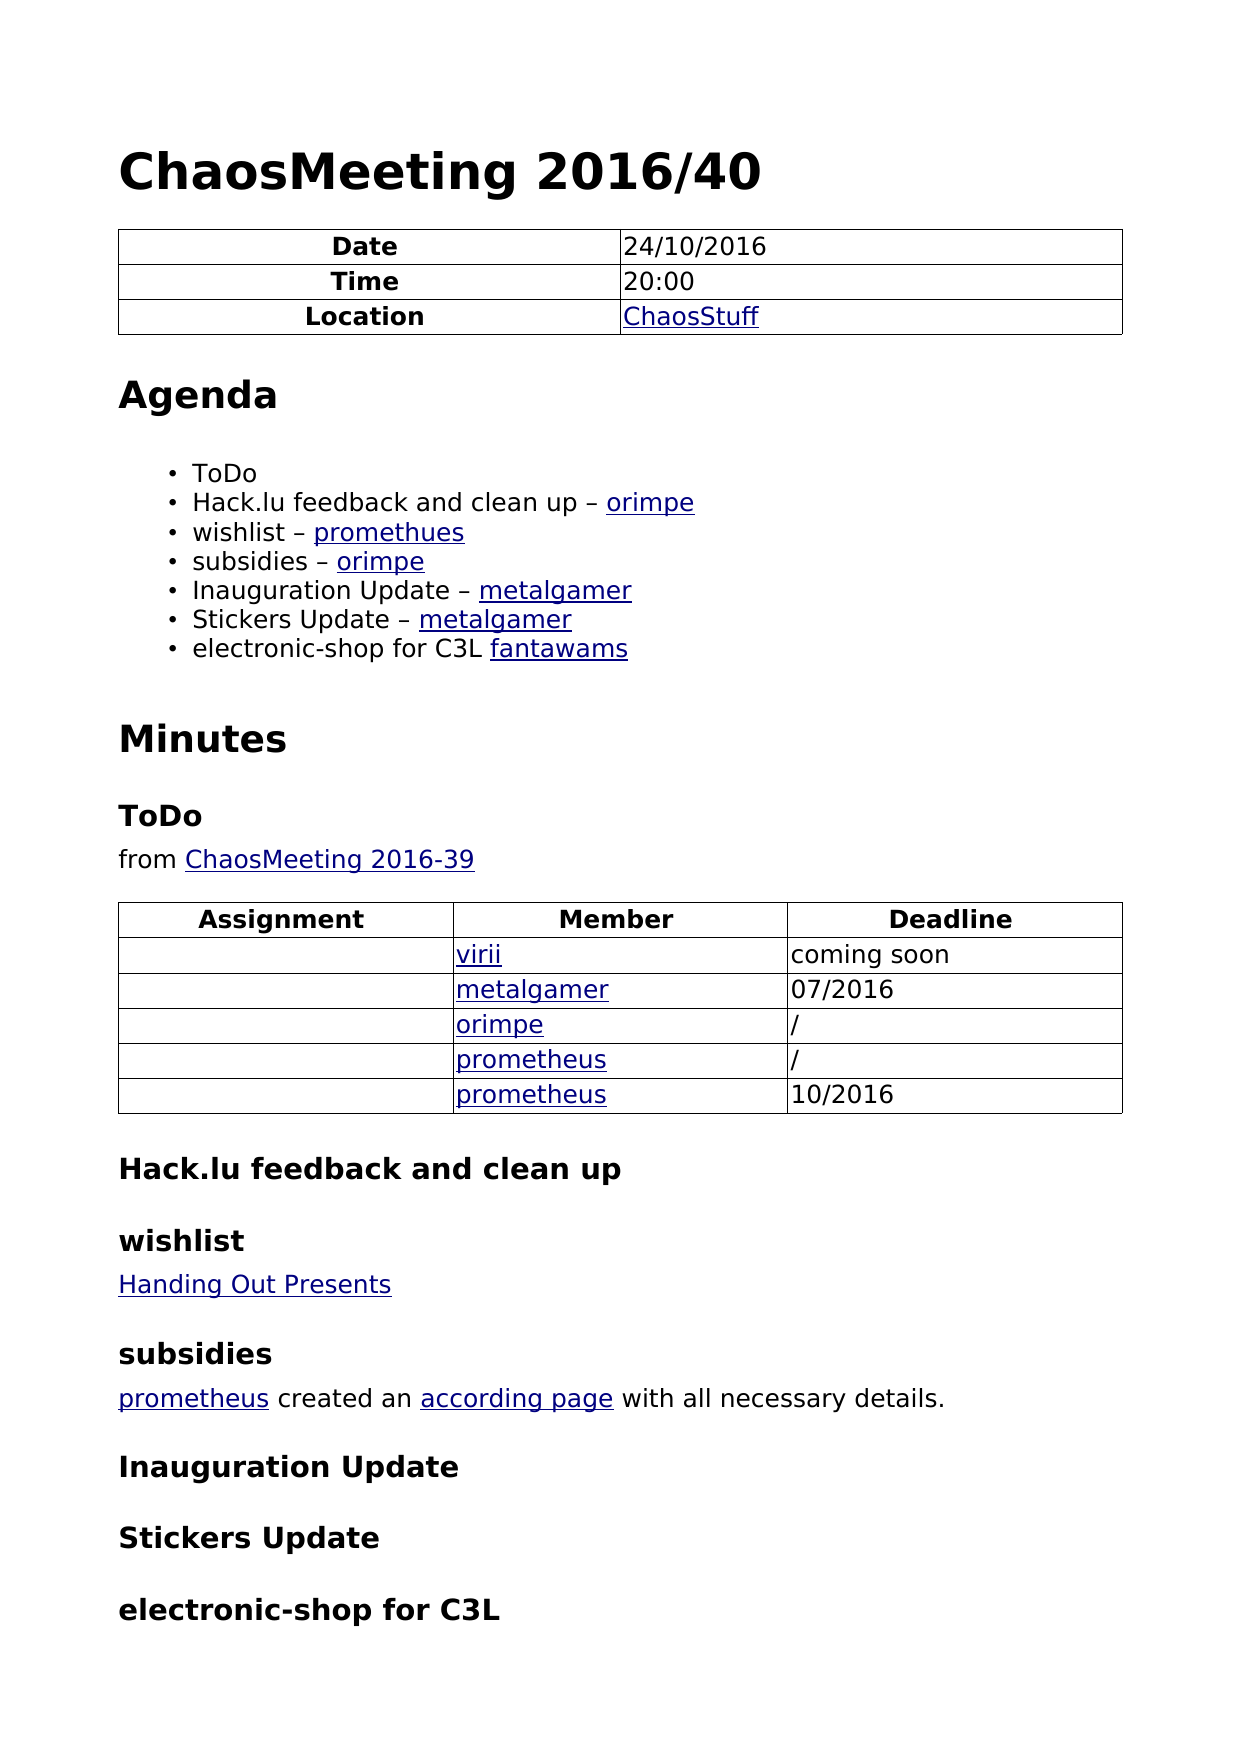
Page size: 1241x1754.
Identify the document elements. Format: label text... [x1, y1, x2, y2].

subtitle ToDo [118, 799, 1122, 833]
list subsidies – orimpe [177, 547, 1122, 576]
list wishlist – promethues [177, 518, 1122, 547]
list Stickers Update – metalgamer [177, 605, 1122, 634]
table_header Date [119, 230, 620, 264]
table_cell [119, 1079, 453, 1113]
subtitle subsidies [118, 1337, 1122, 1371]
subtitle wishlist [118, 1224, 1122, 1258]
subtitle ChaosMeeting 2016/40 [118, 143, 1122, 201]
table_cell ChaosStuff [621, 300, 1122, 334]
subtitle Inauguration Update [118, 1450, 1122, 1484]
table_cell Time [119, 265, 620, 299]
table_header Assignment [119, 903, 453, 937]
list Inauguration Update – metalgamer [177, 576, 1122, 605]
text from ChaosMeeting 2016-39 [118, 846, 1122, 875]
table_cell virii [454, 938, 787, 972]
table_cell Location [119, 300, 620, 334]
list ToDo [177, 459, 1122, 489]
subtitle Minutes [118, 718, 1122, 762]
table_cell metalgamer [454, 974, 787, 1007]
table_cell prometheus [454, 1044, 787, 1078]
text Handing Out Presents [118, 1271, 1122, 1300]
table_cell [119, 938, 453, 972]
text prometheus created an according page with all necessary details. [118, 1384, 1122, 1413]
table_cell [119, 1009, 453, 1043]
table_cell [119, 1044, 453, 1078]
table_cell / [788, 1044, 1122, 1078]
table_cell [119, 974, 453, 1007]
table_header Member [454, 903, 787, 937]
subtitle Stickers Update [118, 1522, 1122, 1556]
subtitle electronic-shop for C3L [118, 1593, 1122, 1627]
table_cell 07/2016 [788, 974, 1122, 1007]
table_cell 20:00 [621, 265, 1122, 299]
table_cell 10/2016 [788, 1079, 1122, 1113]
table_cell prometheus [454, 1079, 787, 1113]
table_cell / [788, 1009, 1122, 1043]
list Hack.lu feedback and clean up – orimpe [177, 489, 1122, 518]
table_header Deadline [788, 903, 1122, 937]
table_cell orimpe [454, 1009, 787, 1043]
table_header 24/10/2016 [621, 230, 1122, 264]
subtitle Hack.lu feedback and clean up [118, 1153, 1122, 1187]
subtitle Agenda [118, 374, 1122, 417]
list electronic-shop for C3L fantawams [177, 634, 1122, 664]
table_cell coming soon [788, 938, 1122, 972]
